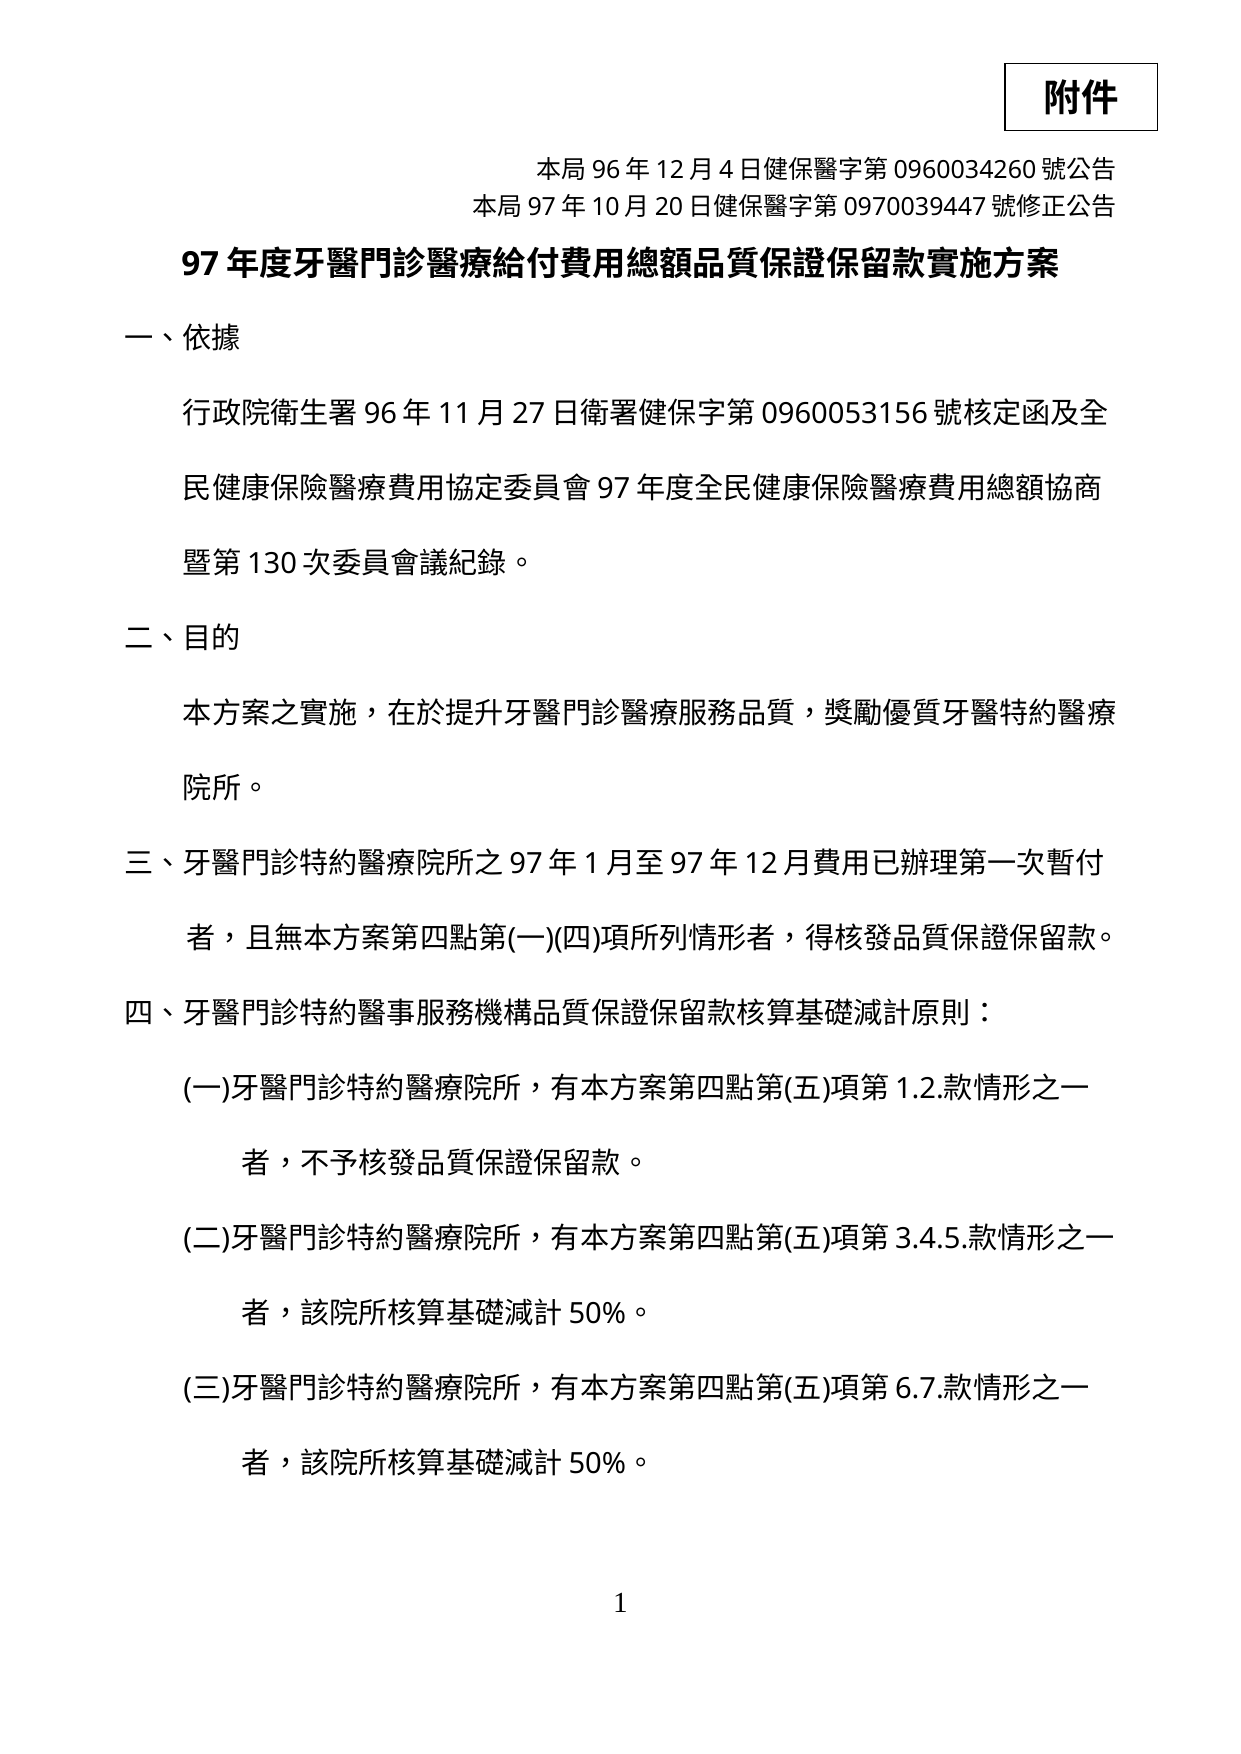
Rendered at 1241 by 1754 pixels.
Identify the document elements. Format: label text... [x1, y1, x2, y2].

text 附件 [1020, 72, 1141, 122]
text (三)牙醫門診特約醫療院所，有本方案第四點第(五)項第6.7.款情形之一者，該院所核算基礎減計50%。 [183, 1348, 1116, 1498]
text 一、依據 [124, 298, 1116, 373]
text 97年度牙醫門診醫療給付費用總額品質保證保留款實施方案 [124, 223, 1116, 298]
text 二、目的 [124, 598, 1116, 673]
text (二)牙醫門診特約醫療院所，有本方案第四點第(五)項第3.4.5.款情形之一者，該院所核算基礎減計50%。 [183, 1198, 1116, 1348]
text 本局96年12月4日健保醫字第0960034260號公告 [124, 148, 1116, 186]
text 行政院衛生署96年11月27日衛署健保字第0960053156號核定函及全民健康保險醫療費用協定委員會97年度全民健康保險醫療費用總額協商暨第130次委員會議紀錄。 [183, 373, 1116, 598]
text 四、牙醫門診特約醫事服務機構品質保證保留款核算基礎減計原則： [124, 973, 1116, 1048]
text 本方案之實施，在於提升牙醫門診醫療服務品質，獎勵優質牙醫特約醫療院所。 [183, 673, 1116, 823]
text (一)牙醫門診特約醫療院所，有本方案第四點第(五)項第1.2.款情形之一者，不予核發品質保證保留款。 [183, 1048, 1116, 1198]
text 本局97年10月20日健保醫字第0970039447號修正公告 [124, 186, 1116, 223]
text 三、牙醫門診特約醫療院所之97年1月至97年12月費用已辦理第一次暫付者，且無本方案第四點第(一)(四)項所列情形者，得核發品質保證保留款。 [124, 823, 1116, 973]
